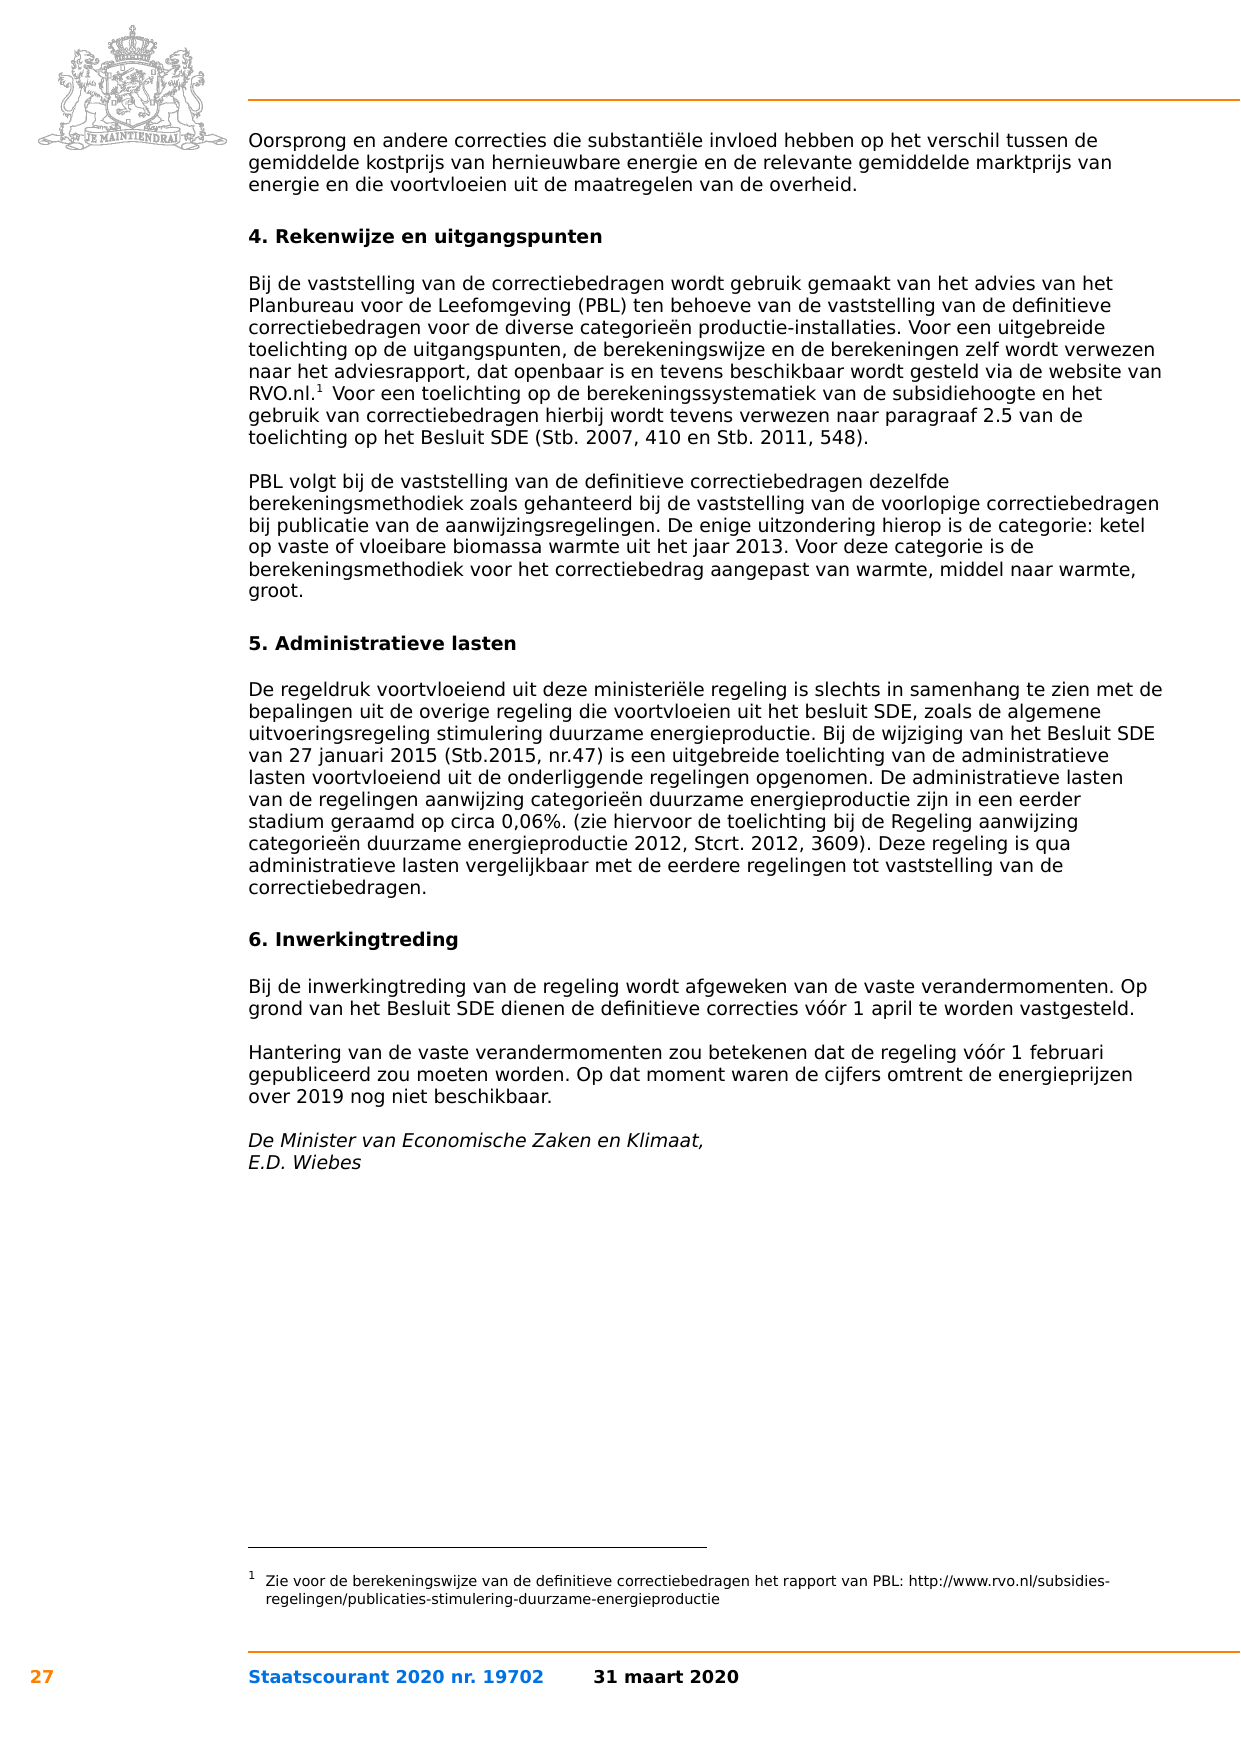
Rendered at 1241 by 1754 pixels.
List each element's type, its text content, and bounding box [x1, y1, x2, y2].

subtitle 6. Inwerkingtreding [248, 929, 1163, 951]
text Hantering van de vaste verandermomenten zou betekenen dat de regeling vóór 1 februari gepubliceerd zou moeten worden. Op dat moment waren de cijfers omtrent de energieprijzen over 2019 nog niet beschikbaar. [248, 1042, 1163, 1108]
text Oorsprong en andere correcties die substantiële invloed hebben op het verschil tussen de gemiddelde kostprijs van hernieuwbare energie en de relevante gemiddelde marktprijs van energie en die voortvloeien uit de maatregelen van de overheid. [248, 130, 1163, 196]
subtitle 5. Administratieve lasten [248, 632, 1163, 654]
text De regeldruk voortvloeiend uit deze ministeriële regeling is slechts in samenhang te zien met de bepalingen uit de overige regeling die voortvloeien uit het besluit SDE, zoals de algemene uitvoeringsregeling stimulering duurzame energieproductie. Bij de wijziging van het Besluit SDE van 27 januari 2015 (Stb.2015, nr.47) is een uitgebreide toelichting van de administratieve lasten voortvloeiend uit de onderliggende regelingen opgenomen. De administratieve lasten van de regelingen aanwijzing categorieën duurzame energieproductie zijn in een eerder stadium geraamd op circa 0,06%. (zie hiervoor de toelichting bij de Regeling aanwijzing categorieën duurzame energieproductie 2012, Stcrt. 2012, 3609). Deze regeling is qua administratieve lasten vergelijkbaar met de eerdere regelingen tot vaststelling van de correctiebedragen. [248, 679, 1163, 899]
text Bij de inwerkingtreding van de regeling wordt afgeweken van de vaste verandermomenten. Op grond van het Besluit SDE dienen de definitieve correcties vóór 1 april te worden vastgesteld. [248, 976, 1163, 1020]
text Bij de vaststelling van de correctiebedragen wordt gebruik gemaakt van het advies van het Planbureau voor de Leefomgeving (PBL) ten behoeve van de vaststelling van de definitieve correctiebedragen voor de diverse categorieën productie-installaties. Voor een uitgebreide toelichting op de uitgangspunten, de berekeningswijze en de berekeningen zelf wordt verwezen naar het adviesrapport, dat openbaar is en tevens beschikbaar wordt gesteld via de website van RVO.nl. Voor een toelichting op de berekeningssystematiek van de subsidiehoogte en het gebruik van correctiebedragen hierbij wordt tevens verwezen naar paragraaf 2.5 van de toelichting op het Besluit SDE (Stb. 2007, 410 en Stb. 2011, 548). [248, 273, 1163, 449]
text PBL volgt bij de vaststelling van de definitieve correctiebedragen dezelfde berekeningsmethodiek zoals gehanteerd bij de vaststelling van de voorlopige correctiebedragen bij publicatie van de aanwijzingsregelingen. De enige uitzondering hierop is de categorie: ketel op vaste of vloeibare biomassa warmte uit het jaar 2013. Voor deze categorie is de berekeningsmethodiek voor het correctiebedrag aangepast van warmte, middel naar warmte, groot. [248, 471, 1163, 602]
picture [38, 25, 227, 150]
subtitle 4. Rekenwijze en uitgangspunten [248, 226, 1163, 248]
text De Minister van Economische Zaken en Klimaat, E.D. Wiebes [248, 1130, 1163, 1174]
text Zie voor de berekeningswijze van de definitieve correctiebedragen het rapport van PBL: http://www.rvo.nl/subsidies-regelingen/publicaties-stimulering-duurzame-energieproductie [248, 1569, 1163, 1608]
